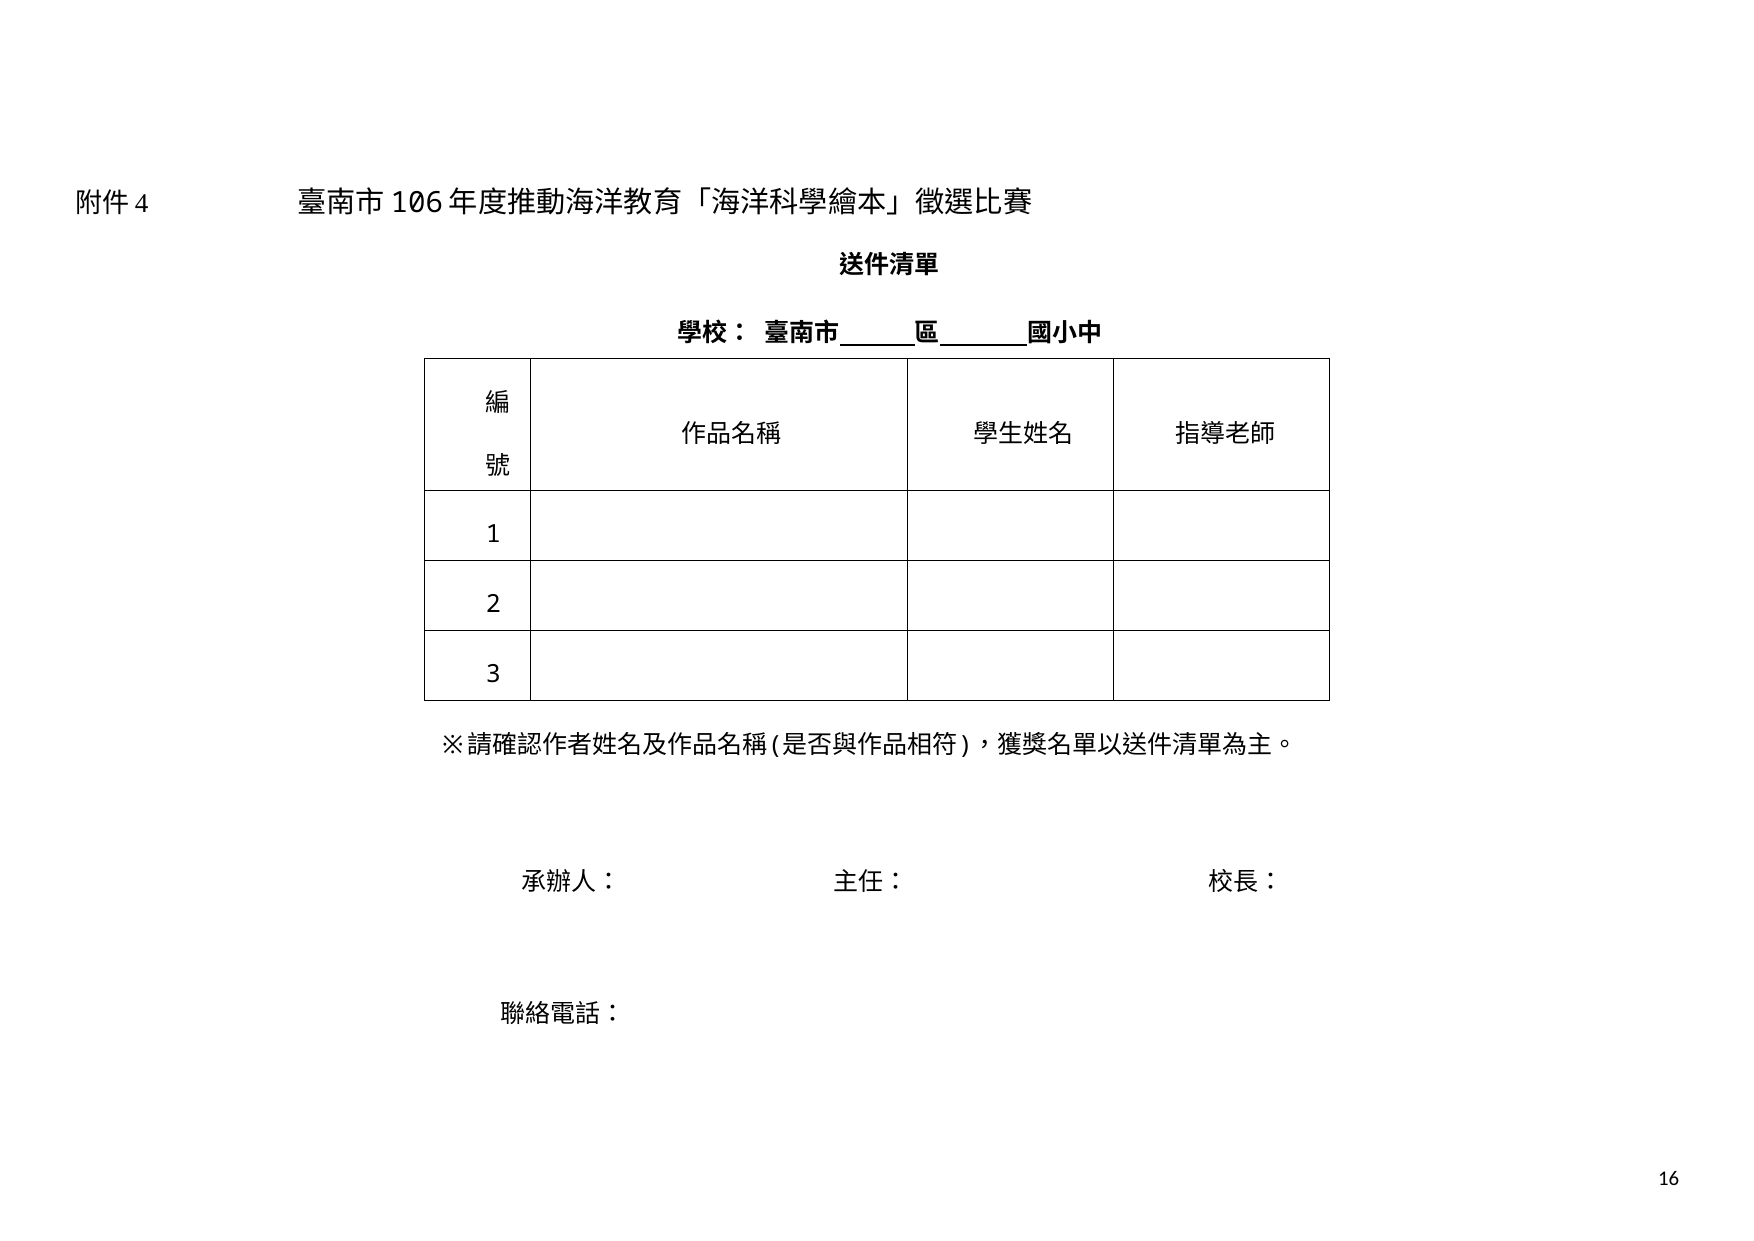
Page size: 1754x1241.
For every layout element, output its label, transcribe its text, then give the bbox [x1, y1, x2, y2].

table_cell 1 [425, 491, 530, 560]
table_cell [1114, 561, 1329, 630]
table_cell [531, 561, 907, 630]
text 送件清單 [125, 221, 1654, 283]
text 學校： 臺南市 區 國小中 [125, 289, 1654, 352]
table_header 作品名稱 [531, 359, 907, 490]
table_cell [908, 561, 1113, 630]
table_cell [908, 491, 1113, 560]
table_cell [531, 491, 907, 560]
text 聯絡電話： [125, 969, 1654, 1032]
table_cell [908, 631, 1113, 700]
table_cell 3 [425, 631, 530, 700]
text 附件4 臺南市106年度推動海洋教育「海洋科學繪本」徵選比賽 [75, 158, 1654, 221]
table_cell [531, 631, 907, 700]
table_cell [1114, 631, 1329, 700]
table_cell 2 [425, 561, 530, 630]
table_header 學生姓名 [908, 359, 1113, 490]
text 承辦人： 主任： 校長： [125, 838, 1654, 901]
table_header 指導老師 [1114, 359, 1329, 490]
table_header 編號 [425, 359, 530, 490]
table_cell [1114, 491, 1329, 560]
text ※請確認作者姓名及作品名稱(是否與作品相符)，獲獎名單以送件清單為主。 [81, 701, 1654, 763]
